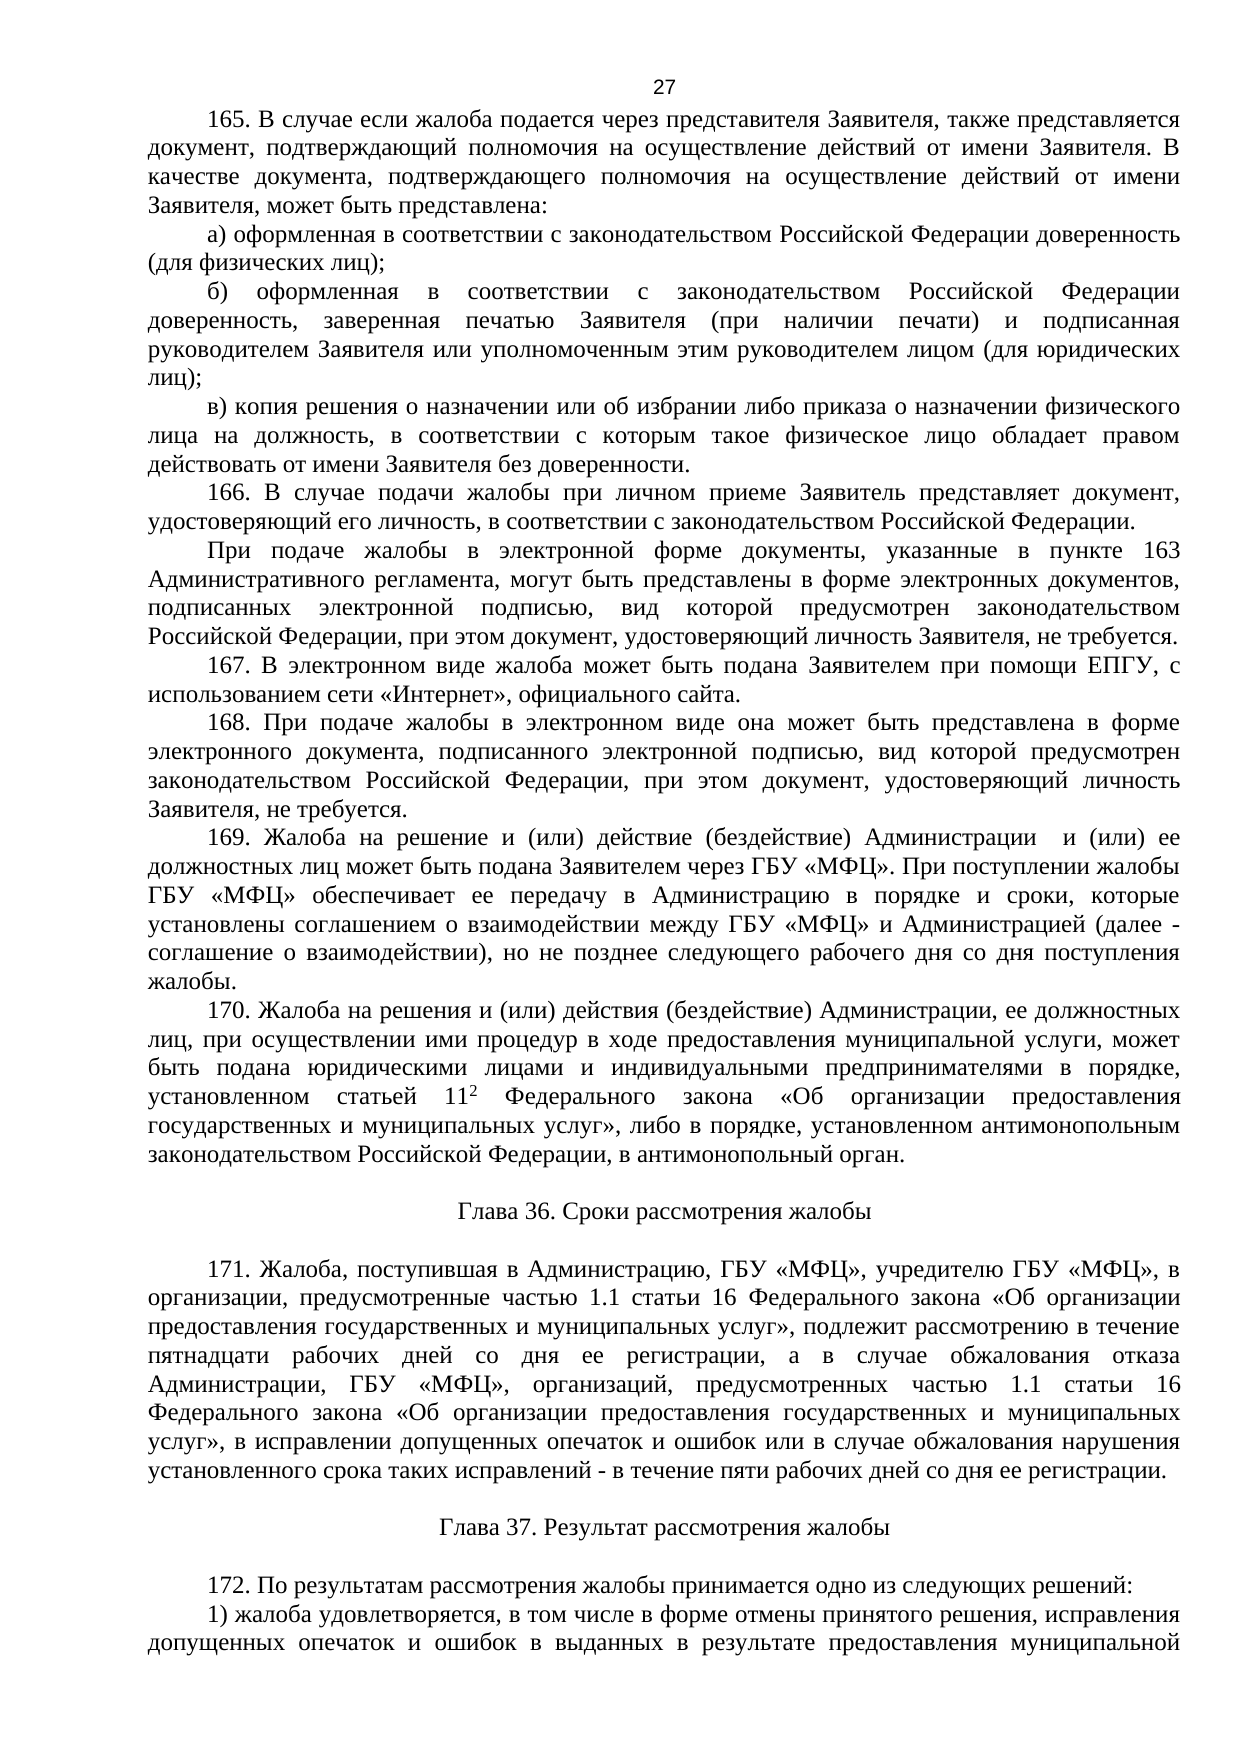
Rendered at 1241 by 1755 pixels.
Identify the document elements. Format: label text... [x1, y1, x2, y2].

text 167. В электронном виде жалоба может быть подана Заявителем при помощи ЕПГУ, с использованием сети «Интернет», официального сайта. [148, 650, 1181, 707]
text При подаче жалобы в электронной форме документы, указанные в пункте 163 Административного регламента, могут быть представлены в форме электронных документов, подписанных электронной подписью, вид которой предусмотрен законодательством Российской Федерации, при этом документ, удостоверяющий личность Заявителя, не требуется. [148, 535, 1181, 650]
text 1) жалоба удовлетворяется, в том числе в форме отмены принятого решения, исправления допущенных опечаток и ошибок в выданных в результате предоставления муниципальной [148, 1599, 1181, 1656]
text б) оформленная в соответствии с законодательством Российской Федерации доверенность, заверенная печатью Заявителя (при наличии печати) и подписанная руководителем Заявителя или уполномоченным этим руководителем лицом (для юридических лиц); [148, 276, 1181, 391]
text а) оформленная в соответствии с законодательством Российской Федерации доверенность (для физических лиц); [148, 219, 1181, 276]
text 170. Жалоба на решения и (или) действия (бездействие) Администрации, ее должностных лиц, при осуществлении ими процедур в ходе предоставления муниципальной услуги, может быть подана юридическими лицами и индивидуальными предпринимателями в порядке, установленном статьей 112 Федерального закона «Об организации предоставления государственных и муниципальных услуг», либо в порядке, установленном антимонопольным законодательством Российской Федерации, в антимонопольный орган. [148, 995, 1181, 1167]
text Глава 36. Сроки рассмотрения жалобы [148, 1196, 1181, 1225]
text 165. В случае если жалоба подается через представителя Заявителя, также представляется документ, подтверждающий полномочия на осуществление действий от имени Заявителя. В качестве документа, подтверждающего полномочия на осуществление действий от имени Заявителя, может быть представлена: [148, 104, 1181, 219]
text Глава 37. Результат рассмотрения жалобы [148, 1512, 1181, 1541]
text 169. Жалоба на решение и (или) действие (бездействие) Администрации и (или) ее должностных лиц может быть подана Заявителем через ГБУ «МФЦ». При поступлении жалобы ГБУ «МФЦ» обеспечивает ее передачу в Администрацию в порядке и сроки, которые установлены соглашением о взаимодействии между ГБУ «МФЦ» и Администрацией (далее - соглашение о взаимодействии), но не позднее следующего рабочего дня со дня поступления жалобы. [148, 822, 1181, 995]
text 166. В случае подачи жалобы при личном приеме Заявитель представляет документ, удостоверяющий его личность, в соответствии с законодательством Российской Федерации. [148, 477, 1181, 535]
text в) копия решения о назначении или об избрании либо приказа о назначении физического лица на должность, в соответствии с которым такое физическое лицо обладает правом действовать от имени Заявителя без доверенности. [148, 391, 1181, 477]
text 171. Жалоба, поступившая в Администрацию, ГБУ «МФЦ», учредителю ГБУ «МФЦ», в организации, предусмотренные частью 1.1 статьи 16 Федерального закона «Об организации предоставления государственных и муниципальных услуг», подлежит рассмотрению в течение пятнадцати рабочих дней со дня ее регистрации, а в случае обжалования отказа Администрации, ГБУ «МФЦ», организаций, предусмотренных частью 1.1 статьи 16 Федерального закона «Об организации предоставления государственных и муниципальных услуг», в исправлении допущенных опечаток и ошибок или в случае обжалования нарушения установленного срока таких исправлений - в течение пяти рабочих дней со дня ее регистрации. [148, 1254, 1181, 1484]
text 172. По результатам рассмотрения жалобы принимается одно из следующих решений: [148, 1570, 1181, 1599]
text 168. При подаче жалобы в электронном виде она может быть представлена в форме электронного документа, подписанного электронной подписью, вид которой предусмотрен законодательством Российской Федерации, при этом документ, удостоверяющий личность Заявителя, не требуется. [148, 707, 1181, 822]
